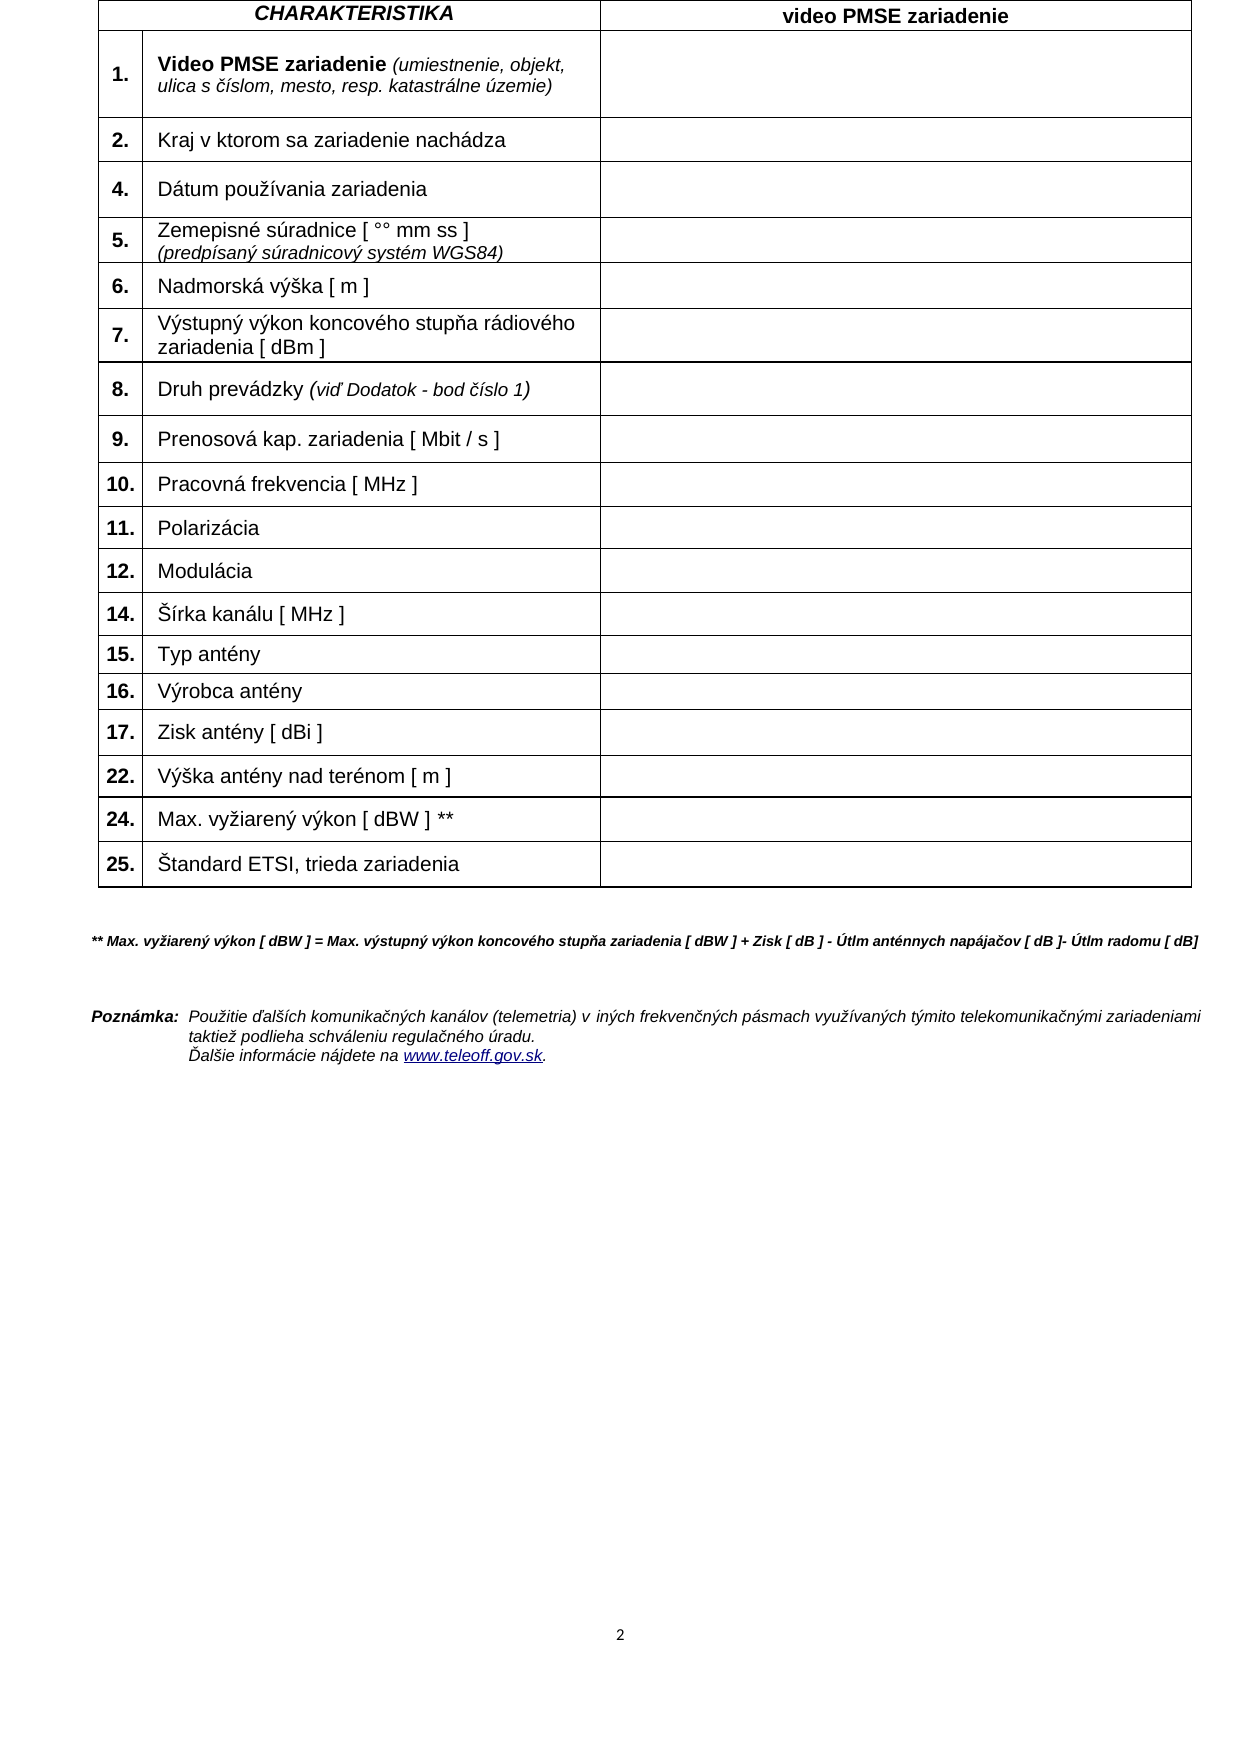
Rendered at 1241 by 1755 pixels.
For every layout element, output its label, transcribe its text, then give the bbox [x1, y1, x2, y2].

table_cell Štandard ETSI, trieda zariadenia [143, 842, 600, 886]
table_cell [601, 798, 1191, 841]
table_cell 10. [99, 463, 142, 506]
table_cell Výstupný výkon koncového stupňa rádiového zariadenia [ dBm ] [143, 309, 600, 361]
table_cell [601, 218, 1191, 262]
table_cell Prenosová kap. zariadenia [ Mbit / s ] [143, 416, 600, 462]
table_cell 4. [99, 162, 142, 217]
table_cell Modulácia [143, 549, 600, 592]
table_cell Výška antény nad terénom [ m ] [143, 756, 600, 796]
table_cell 5. [99, 218, 142, 262]
table_cell [601, 31, 1191, 117]
text Poznámka: Použitie ďalších komunikačných kanálov (telemetria) v iných frekvenčných pásmach využívaných týmito telekomunikačnými zariadeniami taktiež podlieha schváleniu regulačného úradu. [91, 1007, 1223, 1046]
table_cell [601, 756, 1191, 796]
table_cell 9. [99, 416, 142, 462]
table_cell [601, 593, 1191, 635]
table_cell 24. [99, 798, 142, 841]
table_cell [601, 507, 1191, 548]
table_cell [601, 363, 1191, 415]
table_cell Video PMSE zariadenie (umiestnenie, objekt, ulica s číslom, mesto, resp. katastrálne územie) [143, 31, 600, 117]
table_cell Zisk antény [ dBi ] [143, 710, 600, 754]
table_cell [601, 416, 1191, 462]
table_cell 2. [99, 118, 142, 161]
table_cell 25. [99, 842, 142, 886]
table_cell Zemepisné súradnice [ °° mm ss ] (predpísaný súradnicový systém WGS84) [143, 218, 600, 262]
table_cell Dátum používania zariadenia [143, 162, 600, 217]
table_cell 16. [99, 674, 142, 709]
table_cell [601, 309, 1191, 361]
table_cell [601, 463, 1191, 506]
table_cell 6. [99, 263, 142, 308]
table_cell 17. [99, 710, 142, 754]
text ** Max. vyžiarený výkon [ dBW ] = Max. výstupný výkon koncového stupňa zariadenia [ dBW ] + Zisk [ dB ] - Útlm anténnych napájačov [ dB ]- Útlm radomu [ dB] [91, 933, 1223, 950]
table_cell 8. [99, 363, 142, 415]
table_cell 22. [99, 756, 142, 796]
table_cell [601, 674, 1191, 709]
table_cell 1. [99, 31, 142, 117]
table_cell [601, 636, 1191, 672]
table_cell 7. [99, 309, 142, 361]
text Ďalšie informácie nájdete na www.teleoff.gov.sk. [188, 1046, 1223, 1065]
table_cell Polarizácia [143, 507, 600, 548]
table_cell Šírka kanálu [ MHz ] [143, 593, 600, 635]
table_cell Kraj v ktorom sa zariadenie nachádza [143, 118, 600, 161]
table_cell [601, 842, 1191, 886]
table_cell 12. [99, 549, 142, 592]
table_cell 15. [99, 636, 142, 672]
table_cell Druh prevádzky (viď Dodatok - bod číslo 1) [143, 363, 600, 415]
table_cell 14. [99, 593, 142, 635]
table_cell [601, 162, 1191, 217]
table_cell [601, 118, 1191, 161]
table_cell Výrobca antény [143, 674, 600, 709]
table_header CHARAKTERISTIKA [99, 1, 600, 30]
table_cell Max. vyžiarený výkon [ dBW ] ** [143, 798, 600, 841]
table_cell [601, 549, 1191, 592]
table_cell 11. [99, 507, 142, 548]
table_cell [601, 263, 1191, 308]
table_cell [601, 710, 1191, 754]
table_header video PMSE zariadenie [601, 1, 1191, 30]
table_cell Nadmorská výška [ m ] [143, 263, 600, 308]
table_cell Pracovná frekvencia [ MHz ] [143, 463, 600, 506]
table_cell Typ antény [143, 636, 600, 672]
